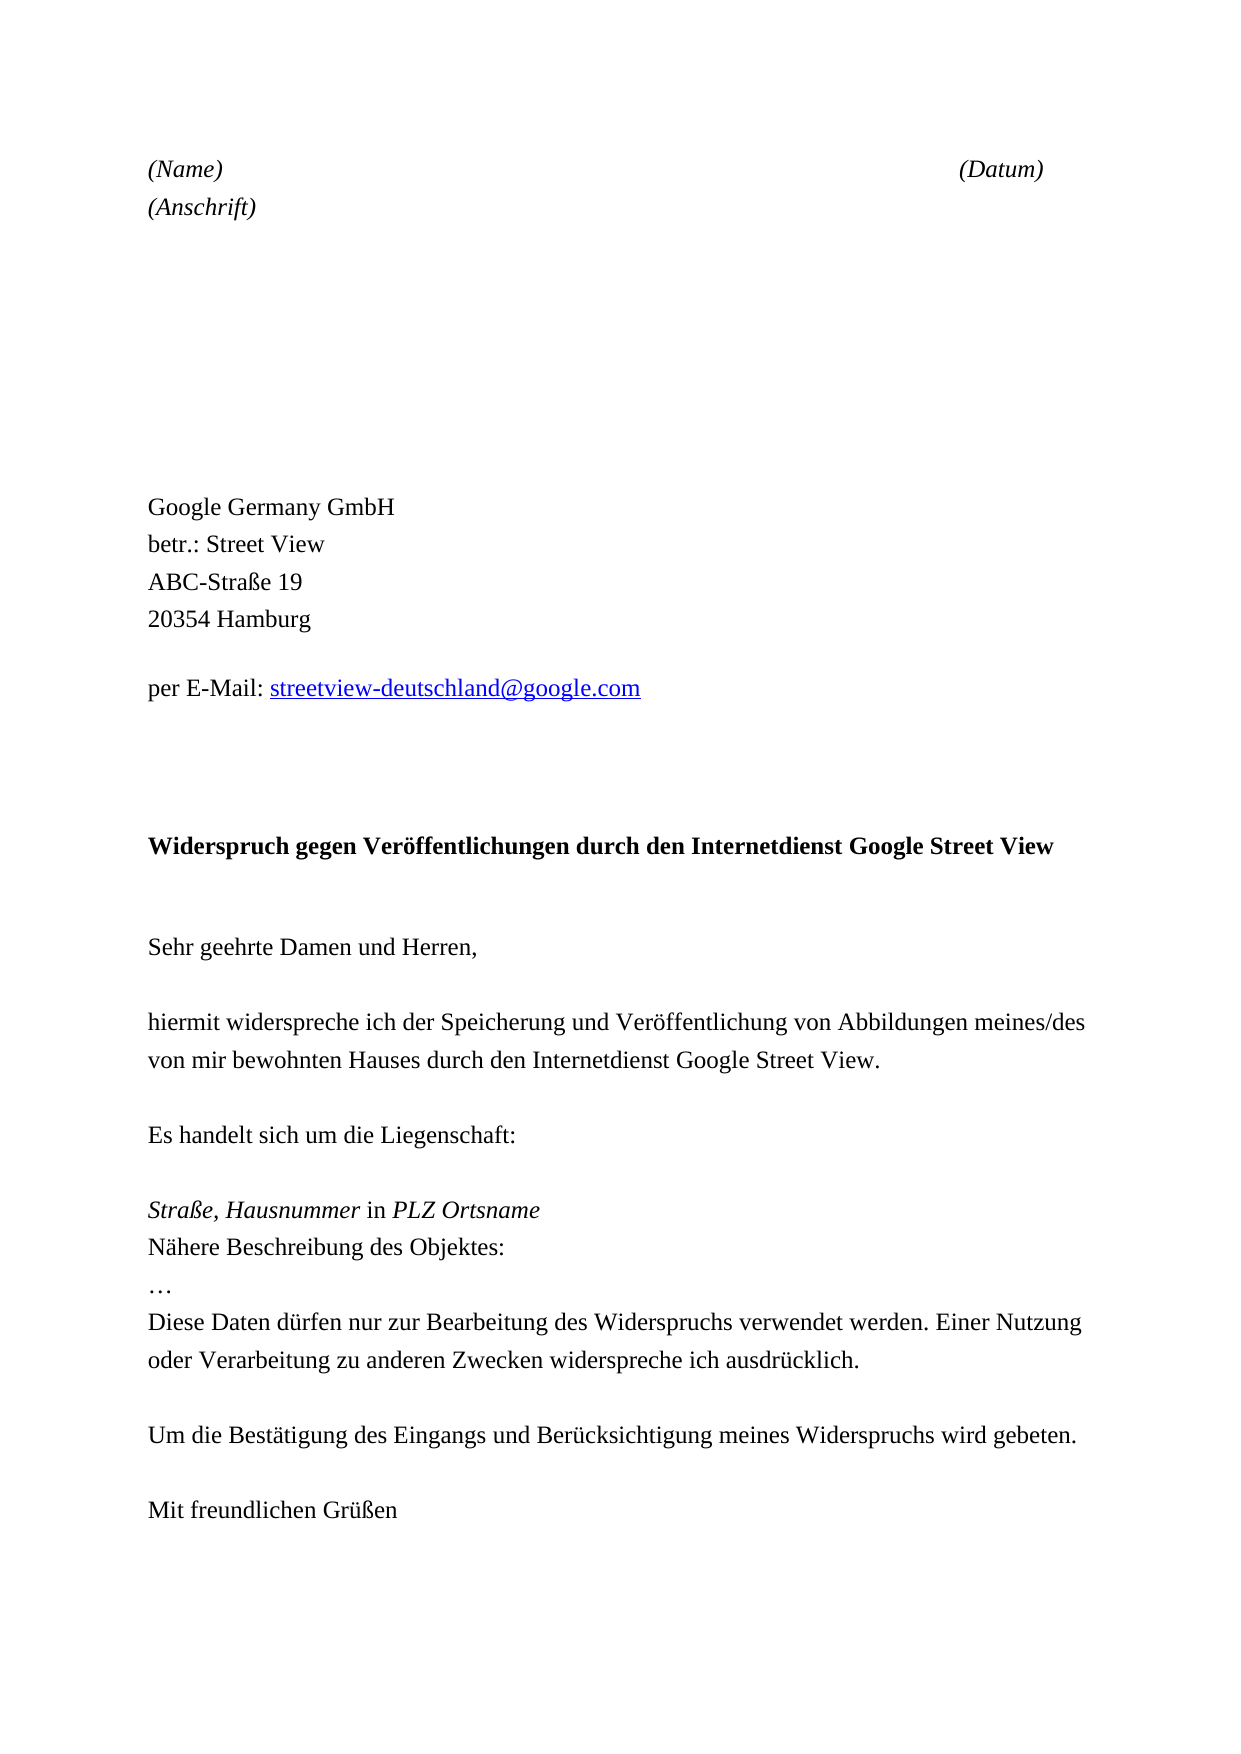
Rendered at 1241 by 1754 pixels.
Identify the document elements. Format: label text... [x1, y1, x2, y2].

text Nähere Beschreibung des Objektes: [148, 1226, 1093, 1263]
text per E-Mail: streetview-deutschland@google.com [148, 673, 1093, 701]
text Diese Daten dürfen nur zur Bearbeitung des Widerspruchs verwendet werden. Einer Nutzung oder Verarbeitung zu anderen Zwecken widerspreche ich ausdrücklich. [148, 1301, 1093, 1376]
text (Name) (Datum) [148, 148, 1093, 185]
text Um die Bestätigung des Eingangs und Berücksichtigung meines Widerspruchs wird gebeten. [148, 1413, 1093, 1451]
text Sehr geehrte Damen und Herren, [148, 926, 1093, 963]
text … [148, 1263, 1093, 1301]
text betr.: Street View [148, 523, 1093, 560]
text 20354 Hamburg [148, 598, 1093, 635]
text (Anschrift) [148, 185, 1093, 223]
text Es handelt sich um die Liegenschaft: [148, 1113, 1093, 1151]
text Widerspruch gegen Veröffentlichungen durch den Internetdienst Google Street View [148, 831, 1093, 859]
text Straße, Hausnummer in PLZ Ortsname [148, 1188, 1093, 1226]
text Mit freundlichen Grüßen [148, 1488, 1093, 1526]
text Google Germany GmbH [148, 485, 1093, 523]
text ABC-Straße 19 [148, 560, 1093, 598]
text hiermit widerspreche ich der Speicherung und Veröffentlichung von Abbildungen meines/des von mir bewohnten Hauses durch den Internetdienst Google Street View. [148, 1001, 1093, 1076]
